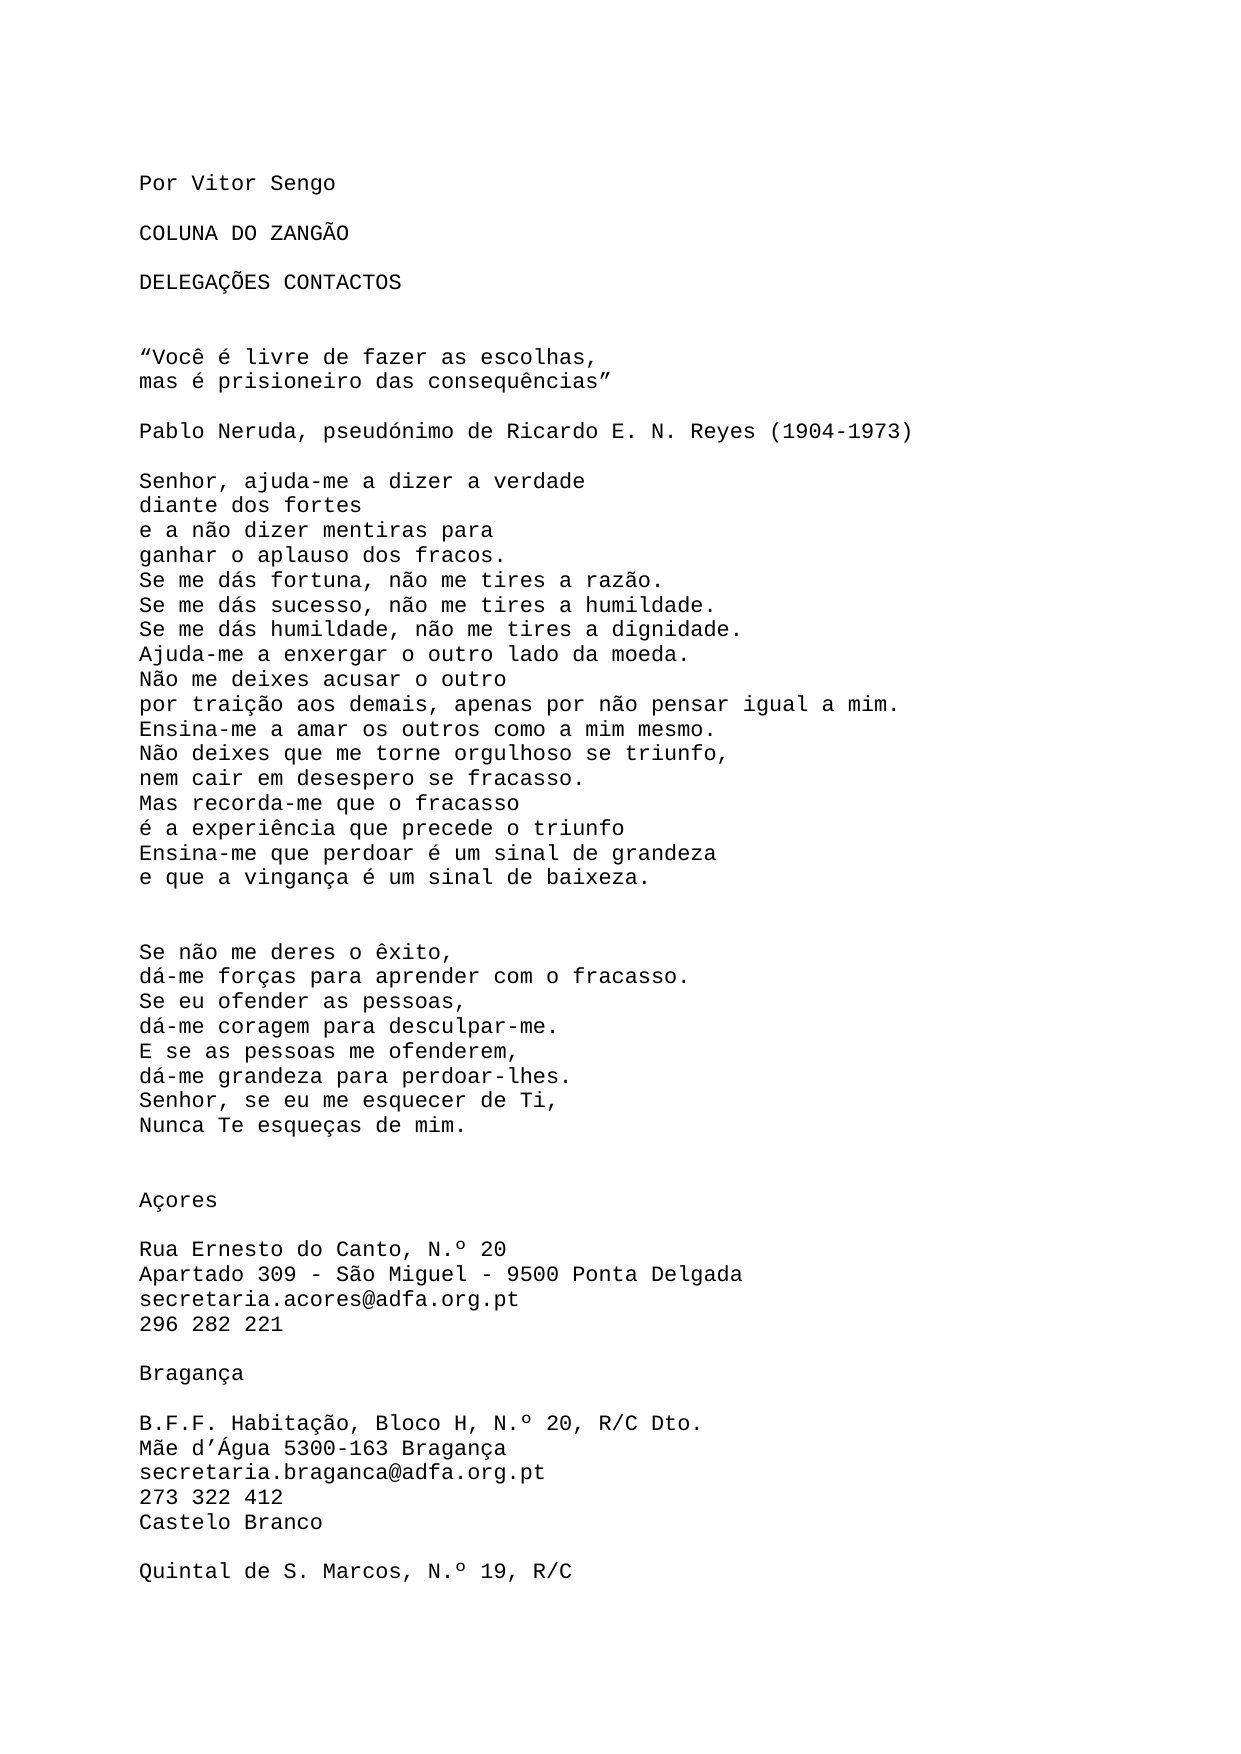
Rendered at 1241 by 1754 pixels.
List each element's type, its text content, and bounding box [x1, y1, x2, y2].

text é a experiência que precede o triunfo [139, 817, 1101, 842]
text Se me dás humildade, não me tires a dignidade. [139, 619, 1101, 643]
text 296 282 221 [139, 1313, 1101, 1338]
text Quintal de S. Marcos, N.º 19, R/C [139, 1561, 1101, 1586]
text Não me deixes acusar o outro [139, 668, 1101, 693]
text Ensina-me que perdoar é um sinal de grandeza [139, 842, 1101, 867]
text dá-me forças para aprender com o fracasso. [139, 966, 1101, 991]
text Senhor, se eu me esquecer de Ti, [139, 1090, 1101, 1114]
text diante dos fortes [139, 495, 1101, 519]
text B.F.F. Habitação, Bloco H, N.º 20, R/C Dto. [139, 1412, 1101, 1437]
text Mas recorda-me que o fracasso [139, 792, 1101, 817]
text Se eu ofender as pessoas, [139, 991, 1101, 1015]
text Castelo Branco [139, 1511, 1101, 1536]
text Açores [139, 1189, 1101, 1214]
text Ensina-me a amar os outros como a mim mesmo. [139, 718, 1101, 743]
text Bragança [139, 1362, 1101, 1387]
text Senhor, ajuda-me a dizer a verdade [139, 470, 1101, 495]
text mas é prisioneiro das consequências” [139, 371, 1101, 396]
text e que a vingança é um sinal de baixeza. [139, 867, 1101, 891]
text Ajuda-me a enxergar o outro lado da moeda. [139, 643, 1101, 668]
text COLUNA DO ZANGÃO [139, 222, 1101, 247]
text Nunca Te esqueças de mim. [139, 1114, 1101, 1139]
text Por Vitor Sengo [139, 172, 1101, 197]
text ganhar o aplauso dos fracos. [139, 544, 1101, 569]
text por traição aos demais, apenas por não pensar igual a mim. [139, 693, 1101, 718]
text 273 322 412 [139, 1486, 1101, 1511]
text nem cair em desespero se fracasso. [139, 767, 1101, 792]
text e a não dizer mentiras para [139, 519, 1101, 544]
text E se as pessoas me ofenderem, [139, 1040, 1101, 1065]
text Pablo Neruda, pseudónimo de Ricardo E. N. Reyes (1904-1973) [139, 420, 1101, 445]
text secretaria.acores@adfa.org.pt [139, 1288, 1101, 1313]
text Se me dás fortuna, não me tires a razão. [139, 569, 1101, 594]
text Apartado 309 - São Miguel - 9500 Ponta Delgada [139, 1263, 1101, 1288]
text Se não me deres o êxito, [139, 941, 1101, 966]
text Se me dás sucesso, não me tires a humildade. [139, 594, 1101, 619]
text “Você é livre de fazer as escolhas, [139, 346, 1101, 371]
text Não deixes que me torne orgulhoso se triunfo, [139, 743, 1101, 767]
text secretaria.braganca@adfa.org.pt [139, 1462, 1101, 1486]
text Mãe d’Água 5300-163 Bragança [139, 1437, 1101, 1462]
text dá-me grandeza para perdoar-lhes. [139, 1065, 1101, 1090]
text Rua Ernesto do Canto, N.º 20 [139, 1238, 1101, 1263]
text DELEGAÇÕES CONTACTOS [139, 272, 1101, 296]
text dá-me coragem para desculpar-me. [139, 1015, 1101, 1040]
